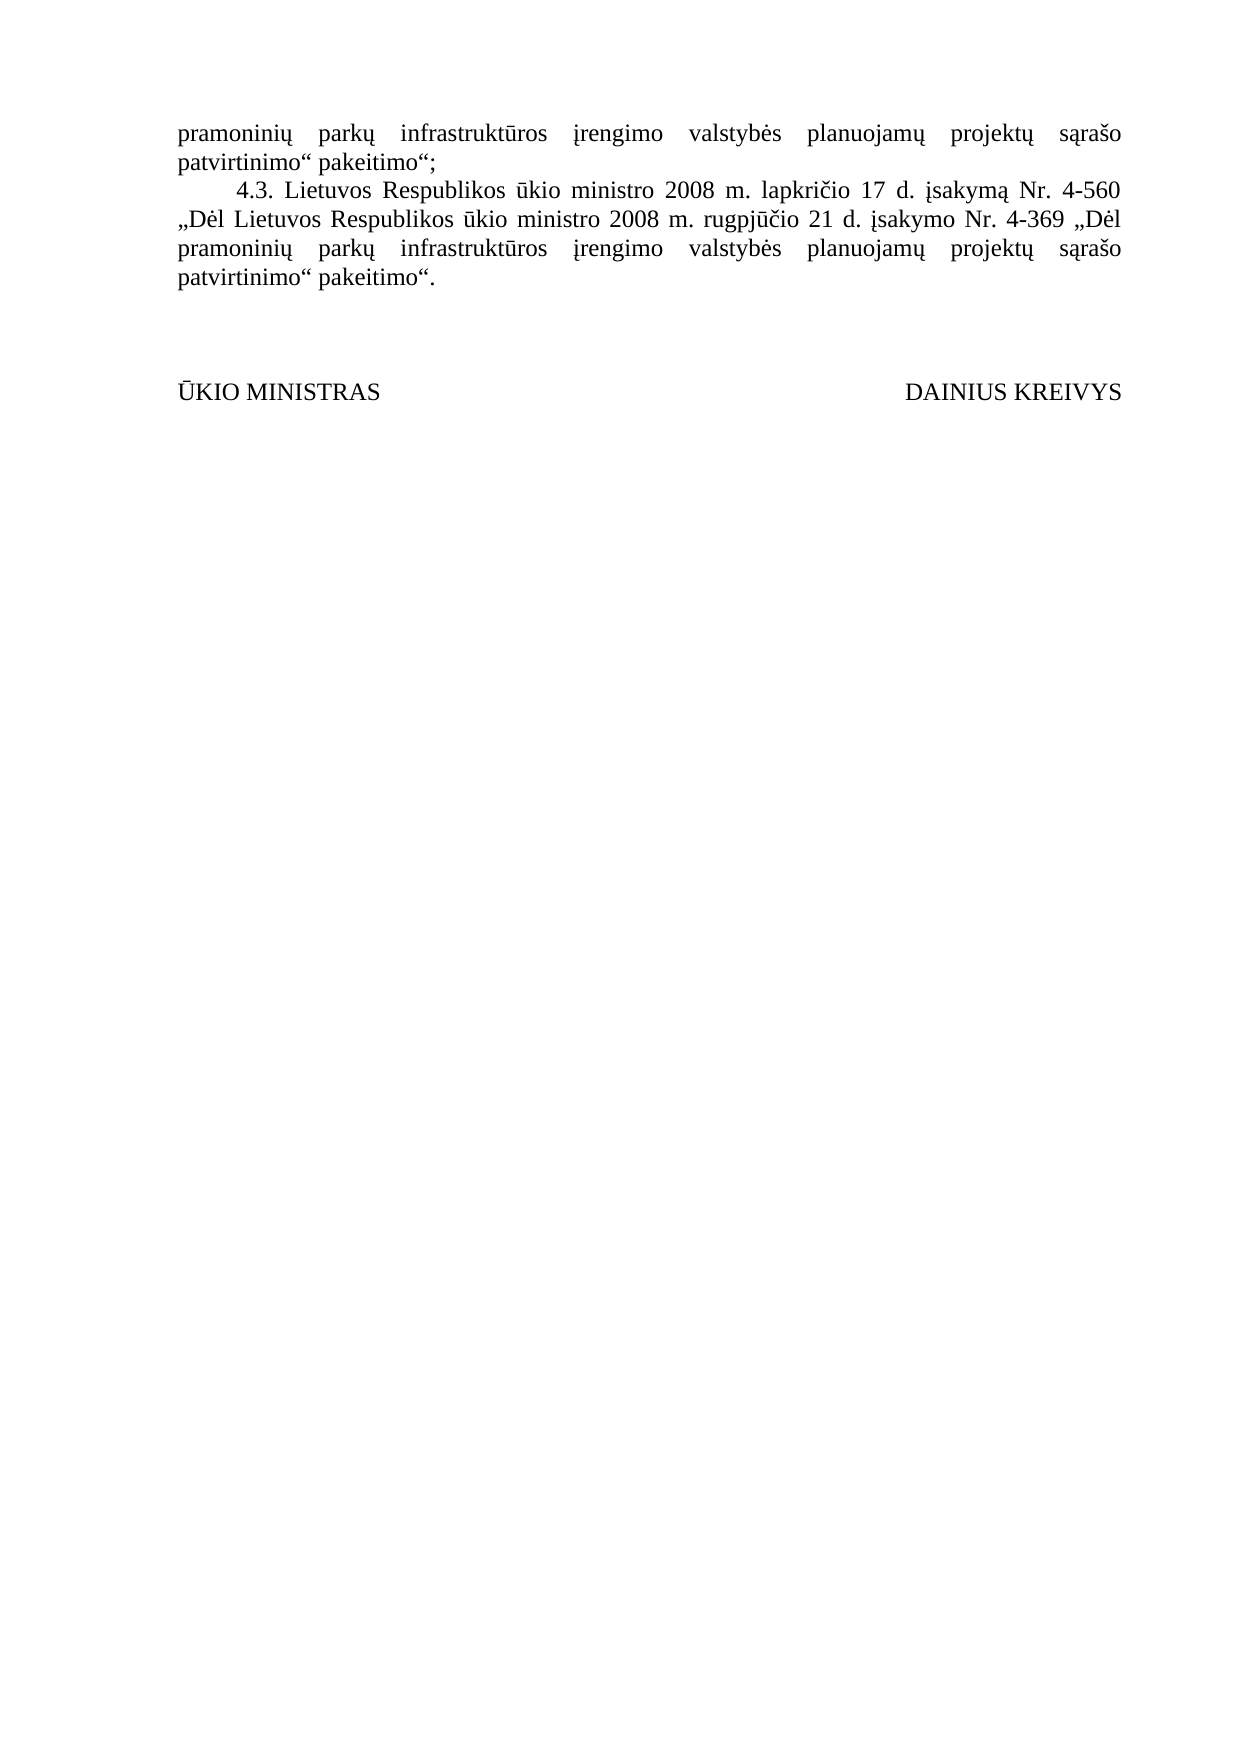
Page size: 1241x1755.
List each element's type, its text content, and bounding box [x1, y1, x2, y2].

text pramoninių parkų infrastruktūros įrengimo valstybės planuojamų projektų sąrašo patvirtinimo“ pakeitimo“; [177, 118, 1122, 176]
text ŪKIO MINISTRAS DAINIUS KREIVYS [177, 377, 1122, 406]
text 4.3. Lietuvos Respublikos ūkio ministro 2008 m. lapkričio 17 d. įsakymą Nr. 4-560 „Dėl Lietuvos Respublikos ūkio ministro 2008 m. rugpjūčio 21 d. įsakymo Nr. 4-369 „Dėl pramoninių parkų infrastruktūros įrengimo valstybės planuojamų projektų sąrašo patvirtinimo“ pakeitimo“. [177, 176, 1122, 291]
